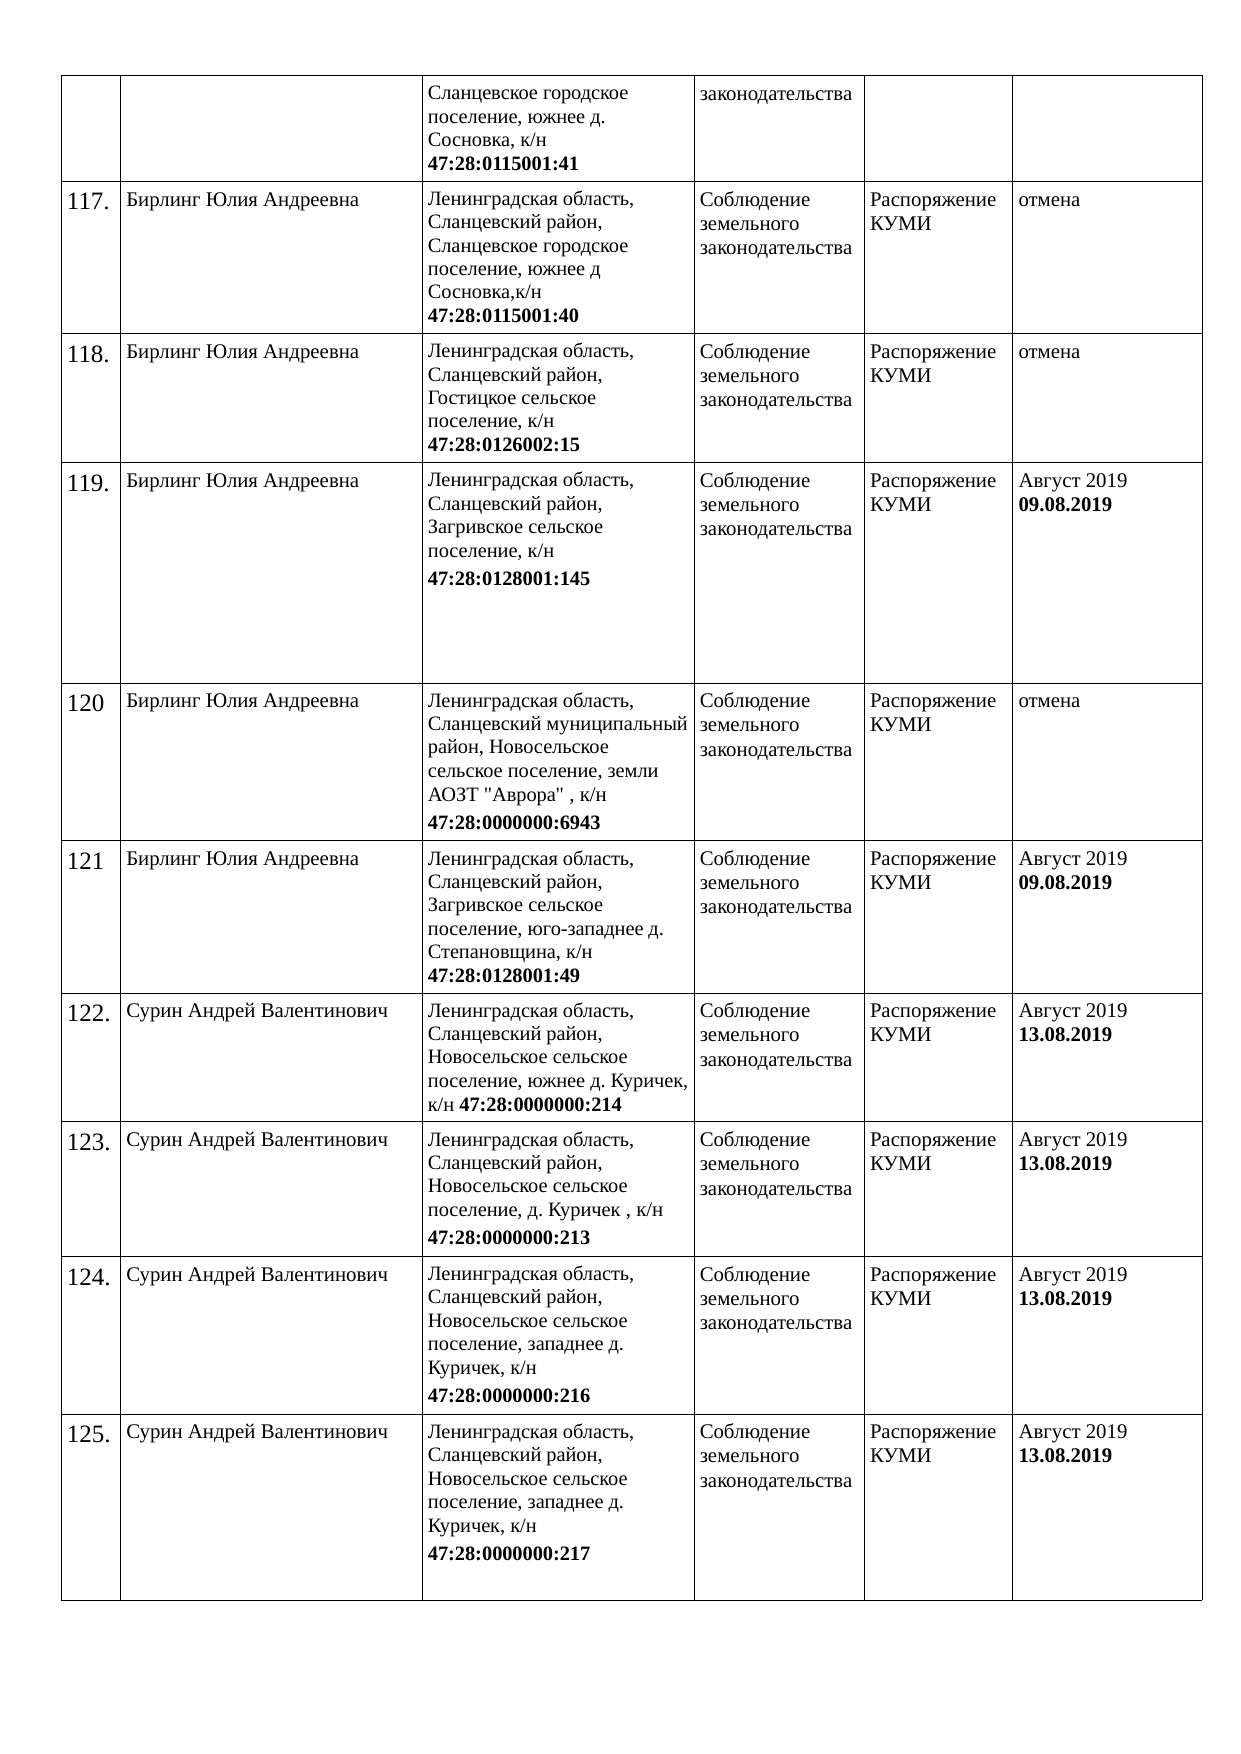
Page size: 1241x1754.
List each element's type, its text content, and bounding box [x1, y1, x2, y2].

table_cell 119. [62, 463, 120, 682]
table_cell [62, 76, 120, 181]
table_cell Соблюдение земельного законодательства [695, 994, 864, 1121]
table_cell Распоряжение КУМИ [865, 1122, 1012, 1256]
table_cell Ленинградская область, Сланцевский район, Загривское сельское поселение, юго-западнее д. Степановщина, к/н 47:28:0128001:49 [423, 841, 694, 992]
table_cell Соблюдение земельного законодательства [695, 684, 864, 840]
table_cell Соблюдение земельного законодательства [695, 463, 864, 682]
table_cell Распоряжение КУМИ [865, 1415, 1012, 1600]
table_cell Распоряжение КУМИ [865, 841, 1012, 992]
table_cell Распоряжение КУМИ [865, 684, 1012, 840]
table_cell 121 [62, 841, 120, 992]
table_cell [121, 76, 422, 181]
table_cell Ленинградская область, Сланцевский район, Новосельское сельское поселение, западнее д. Куричек, к/н 47:28:0000000:216 [423, 1257, 694, 1413]
table_cell Сурин Андрей Валентинович [121, 1122, 422, 1256]
table_cell Распоряжение КУМИ [865, 994, 1012, 1121]
table_cell Август 2019 09.08.2019 [1013, 463, 1202, 682]
table_cell [1013, 76, 1202, 181]
table_cell Бирлинг Юлия Андреевна [121, 182, 422, 333]
table_cell Распоряжение КУМИ [865, 463, 1012, 682]
table_cell Соблюдение земельного законодательства [695, 841, 864, 992]
table_cell отмена [1013, 684, 1202, 840]
table_cell Соблюдение земельного законодательства [695, 334, 864, 462]
table_cell Август 2019 13.08.2019 [1013, 994, 1202, 1121]
table_cell 120 [62, 684, 120, 840]
table_cell Бирлинг Юлия Андреевна [121, 334, 422, 462]
table_cell Соблюдение земельного законодательства [695, 1122, 864, 1256]
table_cell Ленинградская область, Сланцевский район, Загривское сельское поселение, к/н 47:28:0128001:145 [423, 463, 694, 682]
table_cell Ленинградская область, Сланцевский район, Новосельское сельское поселение, западнее д. Куричек, к/н 47:28:0000000:217 [423, 1415, 694, 1600]
table_cell Август 2019 13.08.2019 [1013, 1257, 1202, 1413]
table_cell 118. [62, 334, 120, 462]
table_cell 123. [62, 1122, 120, 1256]
table_cell Соблюдение земельного законодательства [695, 1415, 864, 1600]
table_cell 117. [62, 182, 120, 333]
table_cell Ленинградская область, Сланцевский район, Гостицкое сельское поселение, к/н 47:28:0126002:15 [423, 334, 694, 462]
table_cell Бирлинг Юлия Андреевна [121, 684, 422, 840]
table_cell 125. [62, 1415, 120, 1600]
table_cell Распоряжение КУМИ [865, 1257, 1012, 1413]
table_cell законодательства [695, 76, 864, 181]
table_cell Сланцевское городское поселение, южнее д. Сосновка, к/н 47:28:0115001:41 [423, 76, 694, 181]
table_cell Август 2019 09.08.2019 [1013, 841, 1202, 992]
table_cell Соблюдение земельного законодательства [695, 182, 864, 333]
table_cell Сурин Андрей Валентинович [121, 1257, 422, 1413]
table_cell отмена [1013, 182, 1202, 333]
table_cell Ленинградская область, Сланцевский район, Новосельское сельское поселение, д. Куричек , к/н 47:28:0000000:213 [423, 1122, 694, 1256]
table_cell Сурин Андрей Валентинович [121, 994, 422, 1121]
table_cell Август 2019 13.08.2019 [1013, 1415, 1202, 1600]
table_cell 124. [62, 1257, 120, 1413]
table_cell Ленинградская область, Сланцевский муниципальный район, Новосельское сельское поселение, земли АОЗТ "Аврора" , к/н 47:28:0000000:6943 [423, 684, 694, 840]
table_cell отмена [1013, 334, 1202, 462]
table_cell Август 2019 13.08.2019 [1013, 1122, 1202, 1256]
table_cell Ленинградская область, Сланцевский район, Новосельское сельское поселение, южнее д. Куричек, к/н 47:28:0000000:214 [423, 994, 694, 1121]
table_cell Бирлинг Юлия Андреевна [121, 841, 422, 992]
table_cell Ленинградская область, Сланцевский район, Сланцевское городское поселение, южнее д Сосновка,к/н 47:28:0115001:40 [423, 182, 694, 333]
table_cell Распоряжение КУМИ [865, 182, 1012, 333]
table_cell Соблюдение земельного законодательства [695, 1257, 864, 1413]
table_cell Бирлинг Юлия Андреевна [121, 463, 422, 682]
table_cell 122. [62, 994, 120, 1121]
table_cell Распоряжение КУМИ [865, 334, 1012, 462]
table_cell [865, 76, 1012, 181]
table_cell Сурин Андрей Валентинович [121, 1415, 422, 1600]
